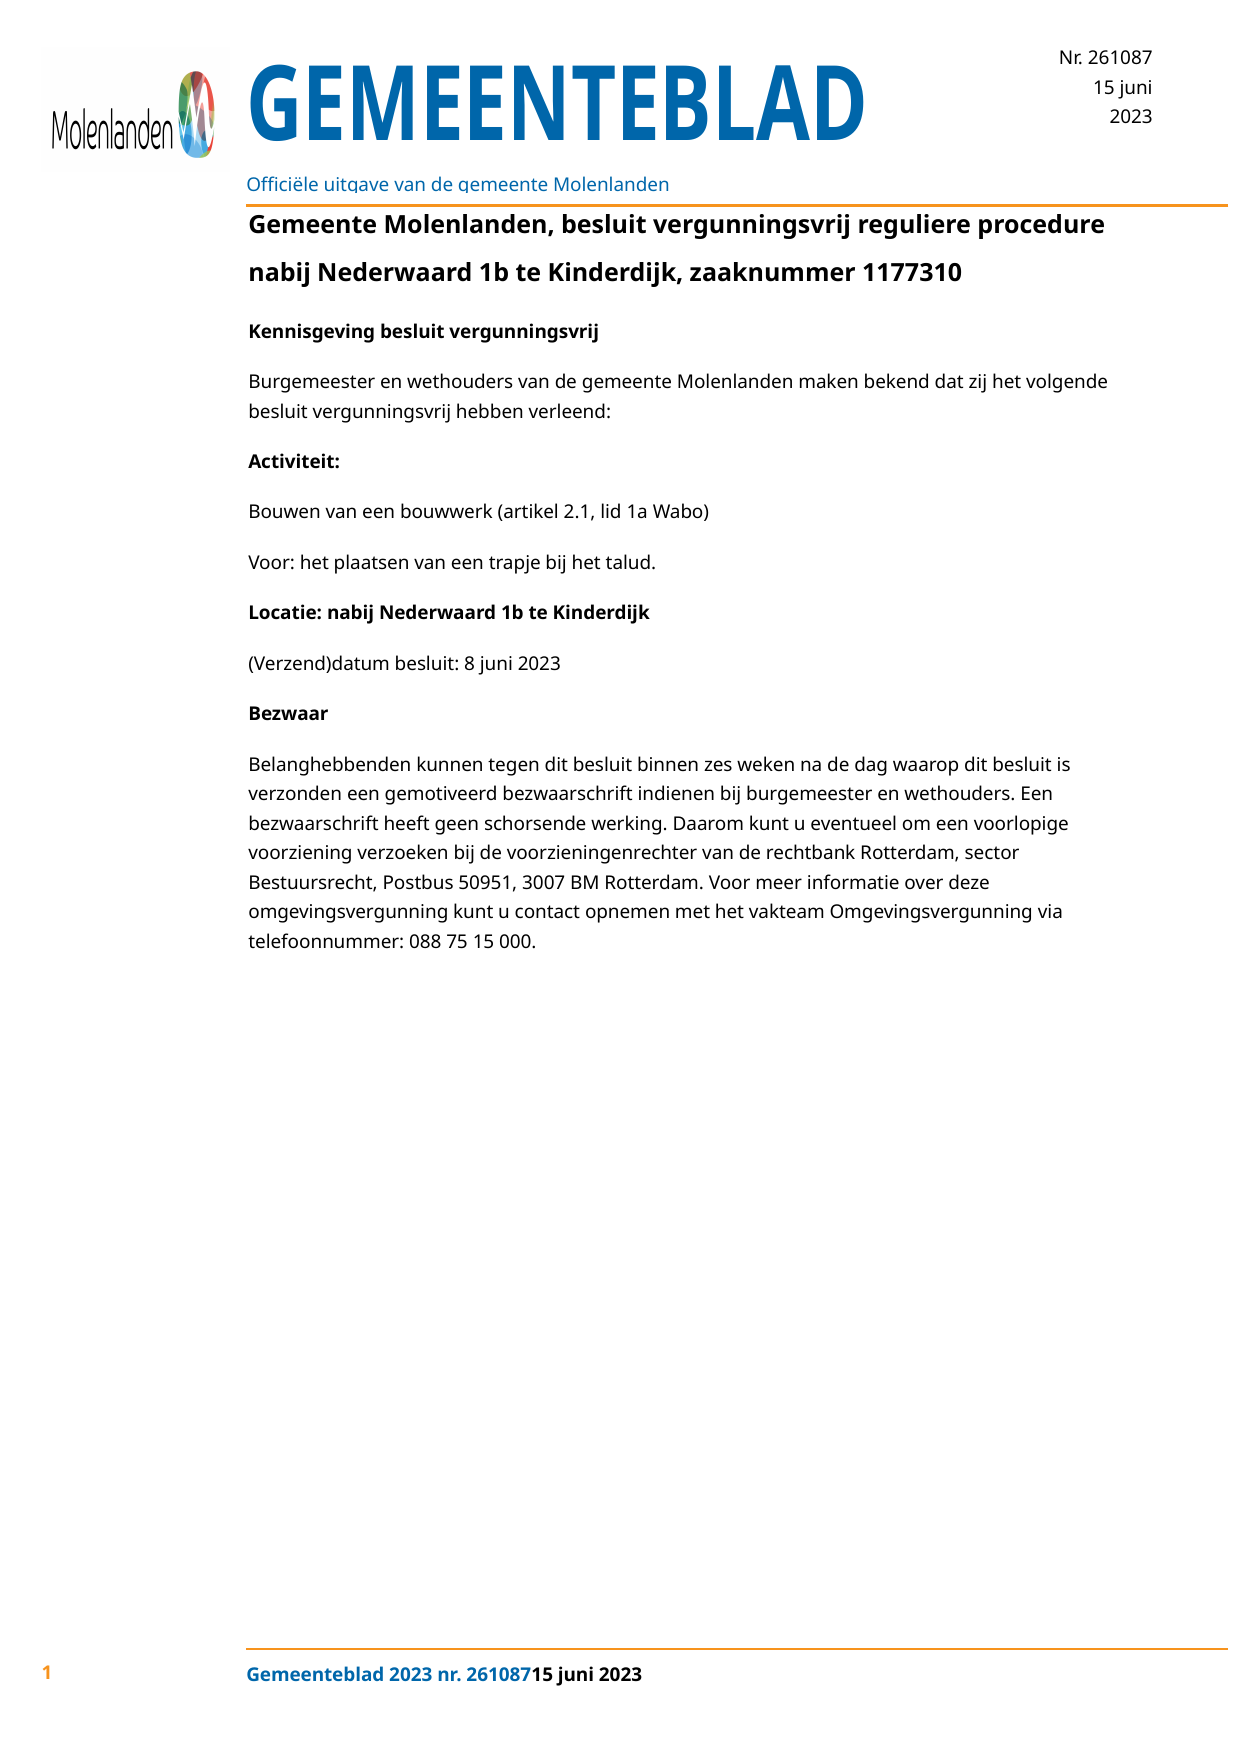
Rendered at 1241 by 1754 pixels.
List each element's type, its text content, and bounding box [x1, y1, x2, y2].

text Burgemeester en wethouders van de gemeente Molenlanden maken bekend dat zij het volgende besluit vergunningsvrij hebben verleend: [248, 368, 1152, 424]
picture [41, 47, 231, 172]
text Bezwaar [248, 700, 1152, 726]
text Belanghebbenden kunnen tegen dit besluit binnen zes weken na de dag waarop dit besluit is verzonden een gemotiveerd bezwaarschrift indienen bij burgemeester en wethouders. Een bezwaarschrift heeft geen schorsende werking. Daarom kunt u eventueel om een voorlopige voorziening verzoeken bij de voorzieningenrechter van de rechtbank Rotterdam, sector Bestuursrecht, Postbus 50951, 3007 BM Rotterdam. Voor meer informatie over deze omgevingsvergunning kunt u contact opnemen met het vakteam Omgevingsvergunning via telefoonnummer: 088 75 15 000. [248, 751, 1152, 954]
text Activiteit: [248, 448, 1152, 474]
text (Verzend)datum besluit: 8 juni 2023 [248, 650, 1152, 676]
text Bouwen van een bouwwerk (artikel 2.1, lid 1a Wabo) [248, 499, 1152, 524]
text Kennisgeving besluit vergunningsvrij [248, 318, 1152, 344]
text Gemeente Molenlanden, besluit vergunningsvrij reguliere procedure nabij Nederwaard 1b te Kinderdijk, zaaknummer 1177310 [248, 207, 1152, 288]
text Voor: het plaatsen van een trapje bij het talud. [248, 549, 1152, 575]
text Locatie: nabij Nederwaard 1b te Kinderdijk [248, 599, 1152, 625]
